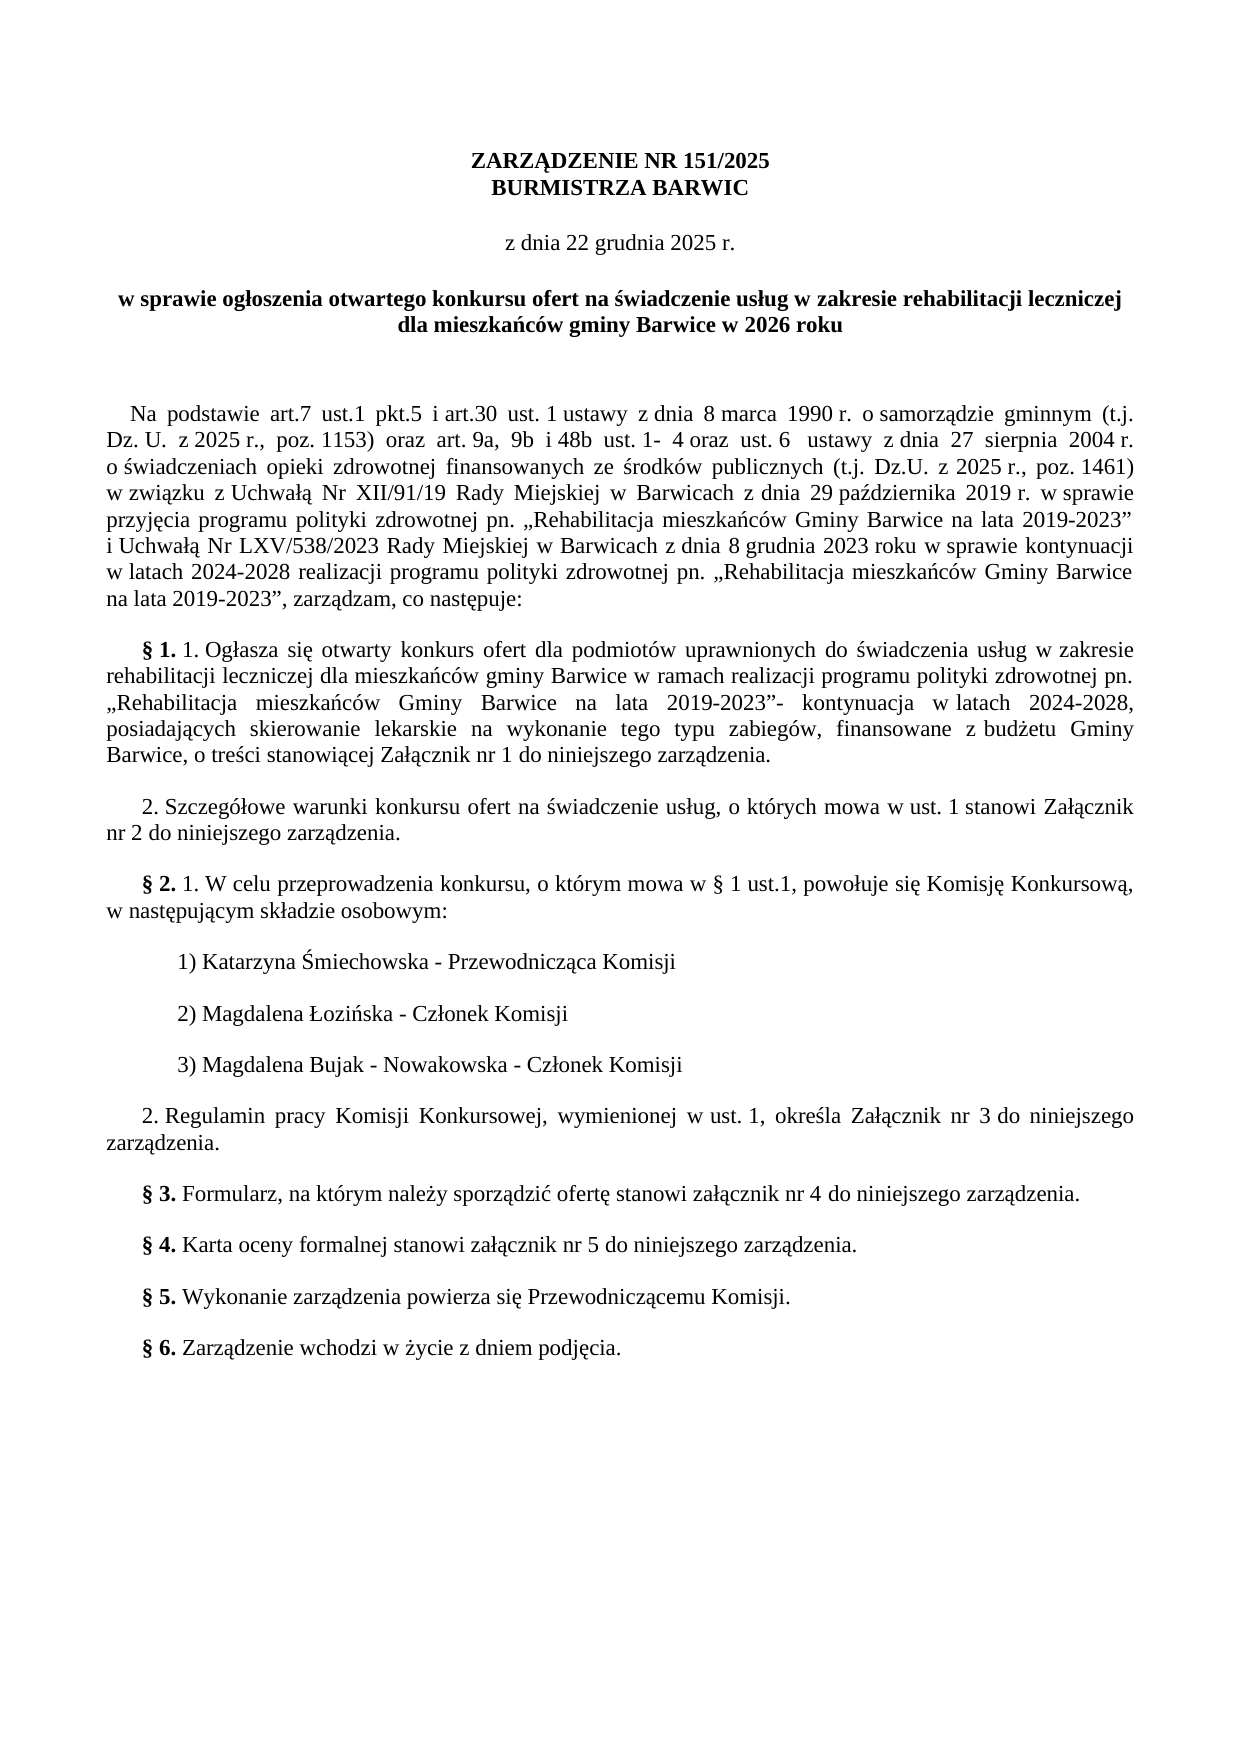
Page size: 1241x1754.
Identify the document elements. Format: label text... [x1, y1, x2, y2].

text 3) Magdalena Bujak - Nowakowska - Członek Komisji [142, 1051, 1134, 1077]
text 2. Szczegółowe warunki konkursu ofert na świadczenie usług, o których mowa w ust. 1 stanowi Załącznik nr 2 do niniejszego zarządzenia. [106, 793, 1134, 846]
text Zarządzenie Nr 151/2025 Burmistrza Barwic [106, 148, 1134, 200]
text 2) Magdalena Łozińska - Członek Komisji [142, 999, 1134, 1026]
text w sprawie ogłoszenia otwartego konkursu ofert na świadczenie usług w zakresie rehabilitacji leczniczej dla mieszkańców gminy Barwice w 2026 roku [106, 285, 1134, 338]
text § 4. Karta oceny formalnej stanowi załącznik nr 5 do niniejszego zarządzenia. [106, 1231, 1134, 1258]
text § 3. Formularz, na którym należy sporządzić ofertę stanowi załącznik nr 4 do niniejszego zarządzenia. [106, 1180, 1134, 1206]
text § 1. 1. Ogłasza się otwarty konkurs ofert dla podmiotów uprawnionych do świadczenia usług w zakresie rehabilitacji leczniczej dla mieszkańców gminy Barwice w ramach realizacji programu polityki zdrowotnej pn. „Rehabilitacja mieszkańców Gminy Barwice na lata 2019-2023”- kontynuacja w latach 2024-2028, posiadających skierowanie lekarskie na wykonanie tego typu zabiegów, finansowane z budżetu Gminy Barwice, o treści stanowiącej Załącznik nr 1 do niniejszego zarządzenia. [106, 636, 1134, 768]
text § 2. 1. W celu przeprowadzenia konkursu, o którym mowa w § 1 ust.1, powołuje się Komisję Konkursową, w następującym składzie osobowym: [106, 871, 1134, 923]
text 2. Regulamin pracy Komisji Konkursowej, wymienionej w ust. 1, określa Załącznik nr 3 do niniejszego zarządzenia. [106, 1102, 1134, 1155]
text § 6. Zarządzenie wchodzi w życie z dniem podjęcia. [106, 1334, 1134, 1360]
text § 5. Wykonanie zarządzenia powierza się Przewodniczącemu Komisji. [106, 1283, 1134, 1309]
text Na podstawie art.7 ust.1 pkt.5 i art.30 ust. 1 ustawy z dnia 8 marca 1990 r. o samorządzie gminnym (t.j. Dz. U. z 2025 r., poz. 1153) oraz art. 9a, 9b i 48b ust. 1- 4 oraz ust. 6 ustawy z dnia 27 sierpnia 2004 r. o świadczeniach opieki zdrowotnej finansowanych ze środków publicznych (t.j. Dz.U. z 2025 r., poz. 1461) w związku z Uchwałą Nr XII/91/19 Rady Miejskiej w Barwicach z dnia 29 października 2019 r. w sprawie przyjęcia programu polityki zdrowotnej pn. „Rehabilitacja mieszkańców Gminy Barwice na lata 2019-2023” i Uchwałą Nr LXV/538/2023 Rady Miejskiej w Barwicach z dnia 8 grudnia 2023 roku w sprawie kontynuacji w latach 2024-2028 realizacji programu polityki zdrowotnej pn. „Rehabilitacja mieszkańców Gminy Barwice na lata 2019-2023”, zarządzam, co następuje: [106, 400, 1134, 611]
text z dnia 22 grudnia 2025 r. [106, 229, 1134, 256]
text 1) Katarzyna Śmiechowska - Przewodnicząca Komisji [142, 948, 1134, 974]
